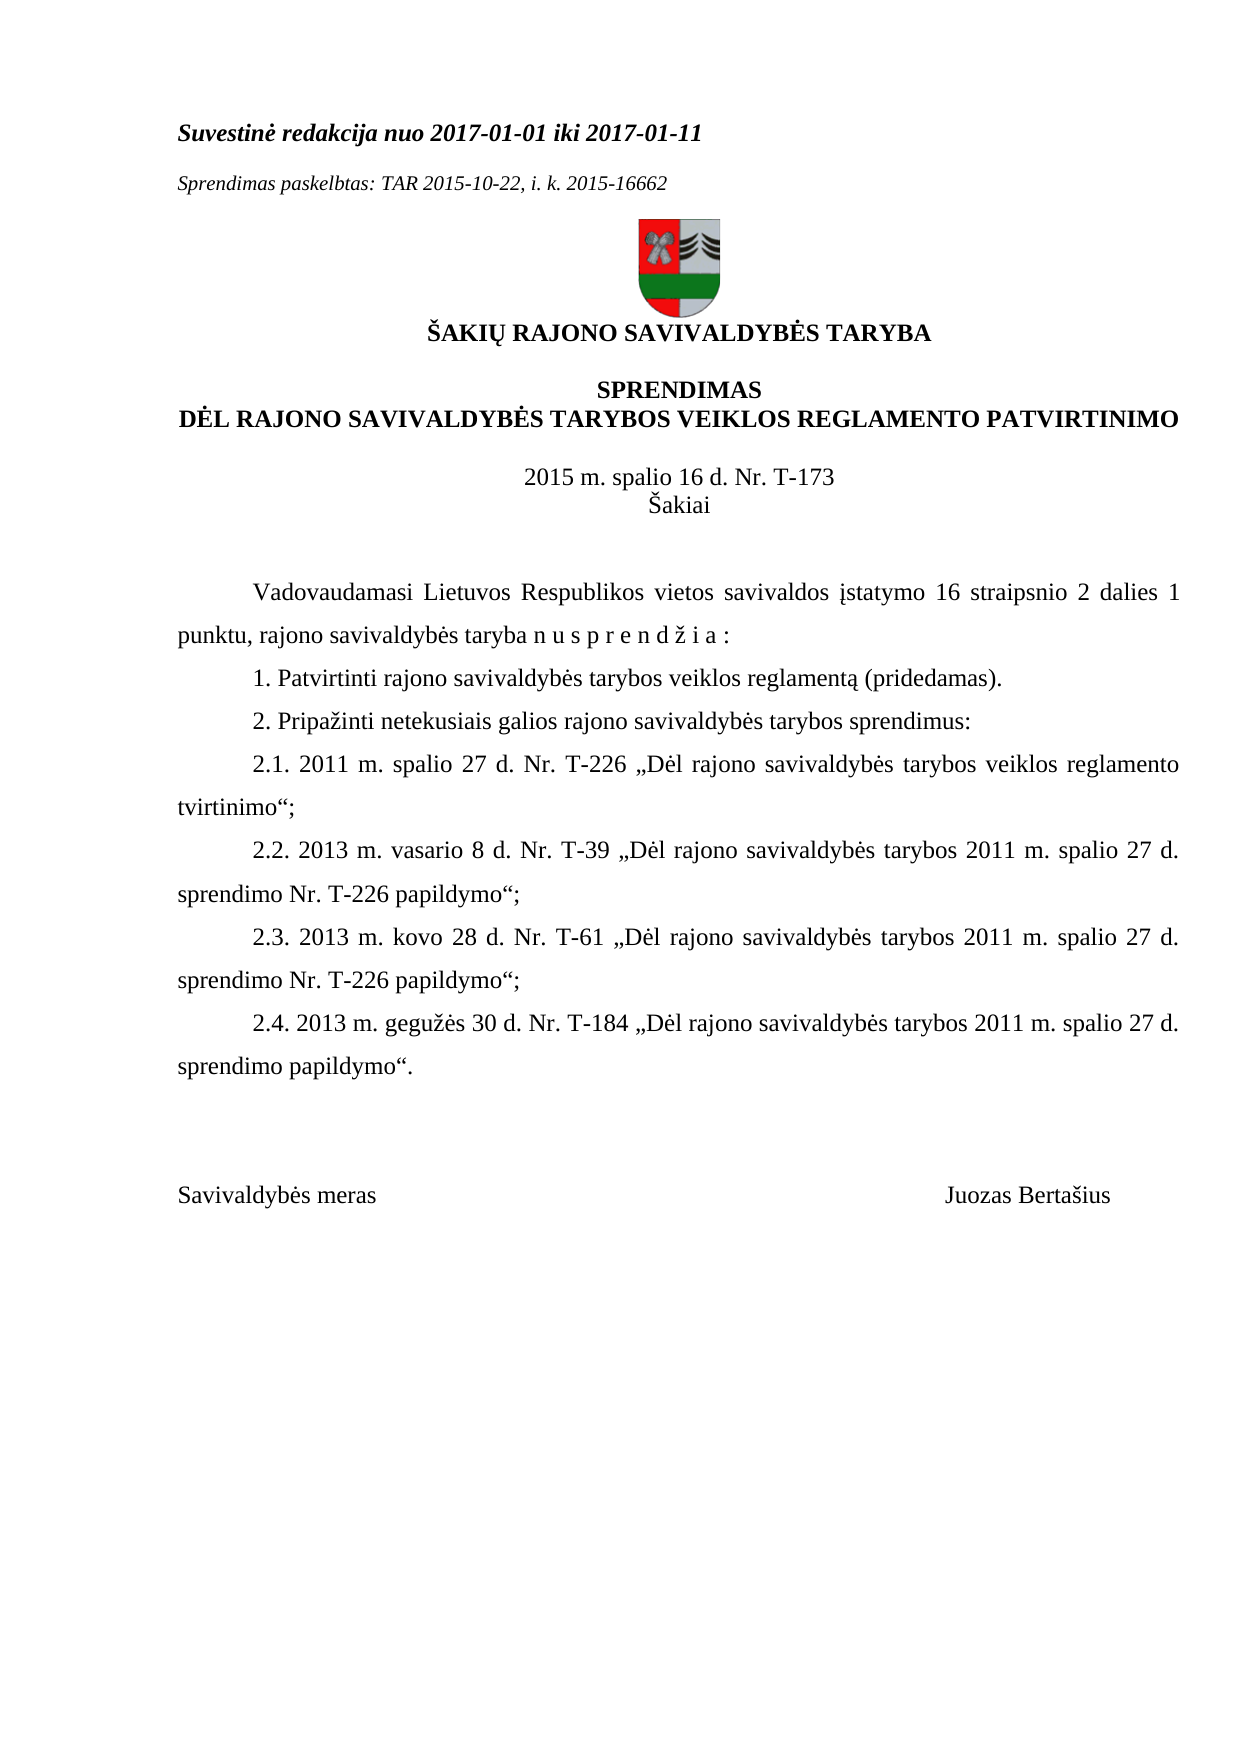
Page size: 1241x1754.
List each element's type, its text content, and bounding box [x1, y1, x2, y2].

text ŠAKIŲ RAJONO SAVIVALDYBĖS TARYBA [177, 318, 1181, 347]
text Sprendimas paskelbtas: TAR 2015-10-22, i. k. 2015-16662 [177, 171, 1181, 195]
text Suvestinė redakcija nuo 2017-01-01 iki 2017-01-11 [177, 118, 1181, 147]
text 2.4. 2013 m. gegužės 30 d. Nr. T-184 „Dėl rajono savivaldybės tarybos 2011 m. spalio 27 d. sprendimo papildymo“. [177, 1008, 1181, 1080]
text 2.1. 2011 m. spalio 27 d. Nr. T-226 „Dėl rajono savivaldybės tarybos veiklos reglamento tvirtinimo“; [177, 749, 1181, 821]
text 1. Patvirtinti rajono savivaldybės tarybos veiklos reglamentą (pridedamas). [177, 663, 1181, 692]
text Vadovaudamasi Lietuvos Respublikos vietos savivaldos įstatymo 16 straipsnio 2 dalies 1 punktu, rajono savivaldybės taryba nusprendžia: [177, 577, 1181, 649]
text Savivaldybės meras Juozas Bertašius [177, 1181, 1181, 1209]
text 2. Pripažinti netekusiais galios rajono savivaldybės tarybos sprendimus: [177, 706, 1181, 735]
text SPRENDIMAS [177, 376, 1181, 404]
text Šakiai [177, 491, 1181, 519]
text 2.2. 2013 m. vasario 8 d. Nr. T-39 „Dėl rajono savivaldybės tarybos 2011 m. spalio 27 d. sprendimo Nr. T-226 papildymo“; [177, 836, 1181, 907]
text DĖL RAJONO SAVIVALDYBĖS TARYBOS VEIKLOS REGLAMENTO PATVIRTINIMO [177, 404, 1181, 433]
text 2015 m. spalio 16 d. Nr. T-173 [177, 462, 1181, 491]
text 2.3. 2013 m. kovo 28 d. Nr. T-61 „Dėl rajono savivaldybės tarybos 2011 m. spalio 27 d. sprendimo Nr. T-226 papildymo“; [177, 922, 1181, 994]
